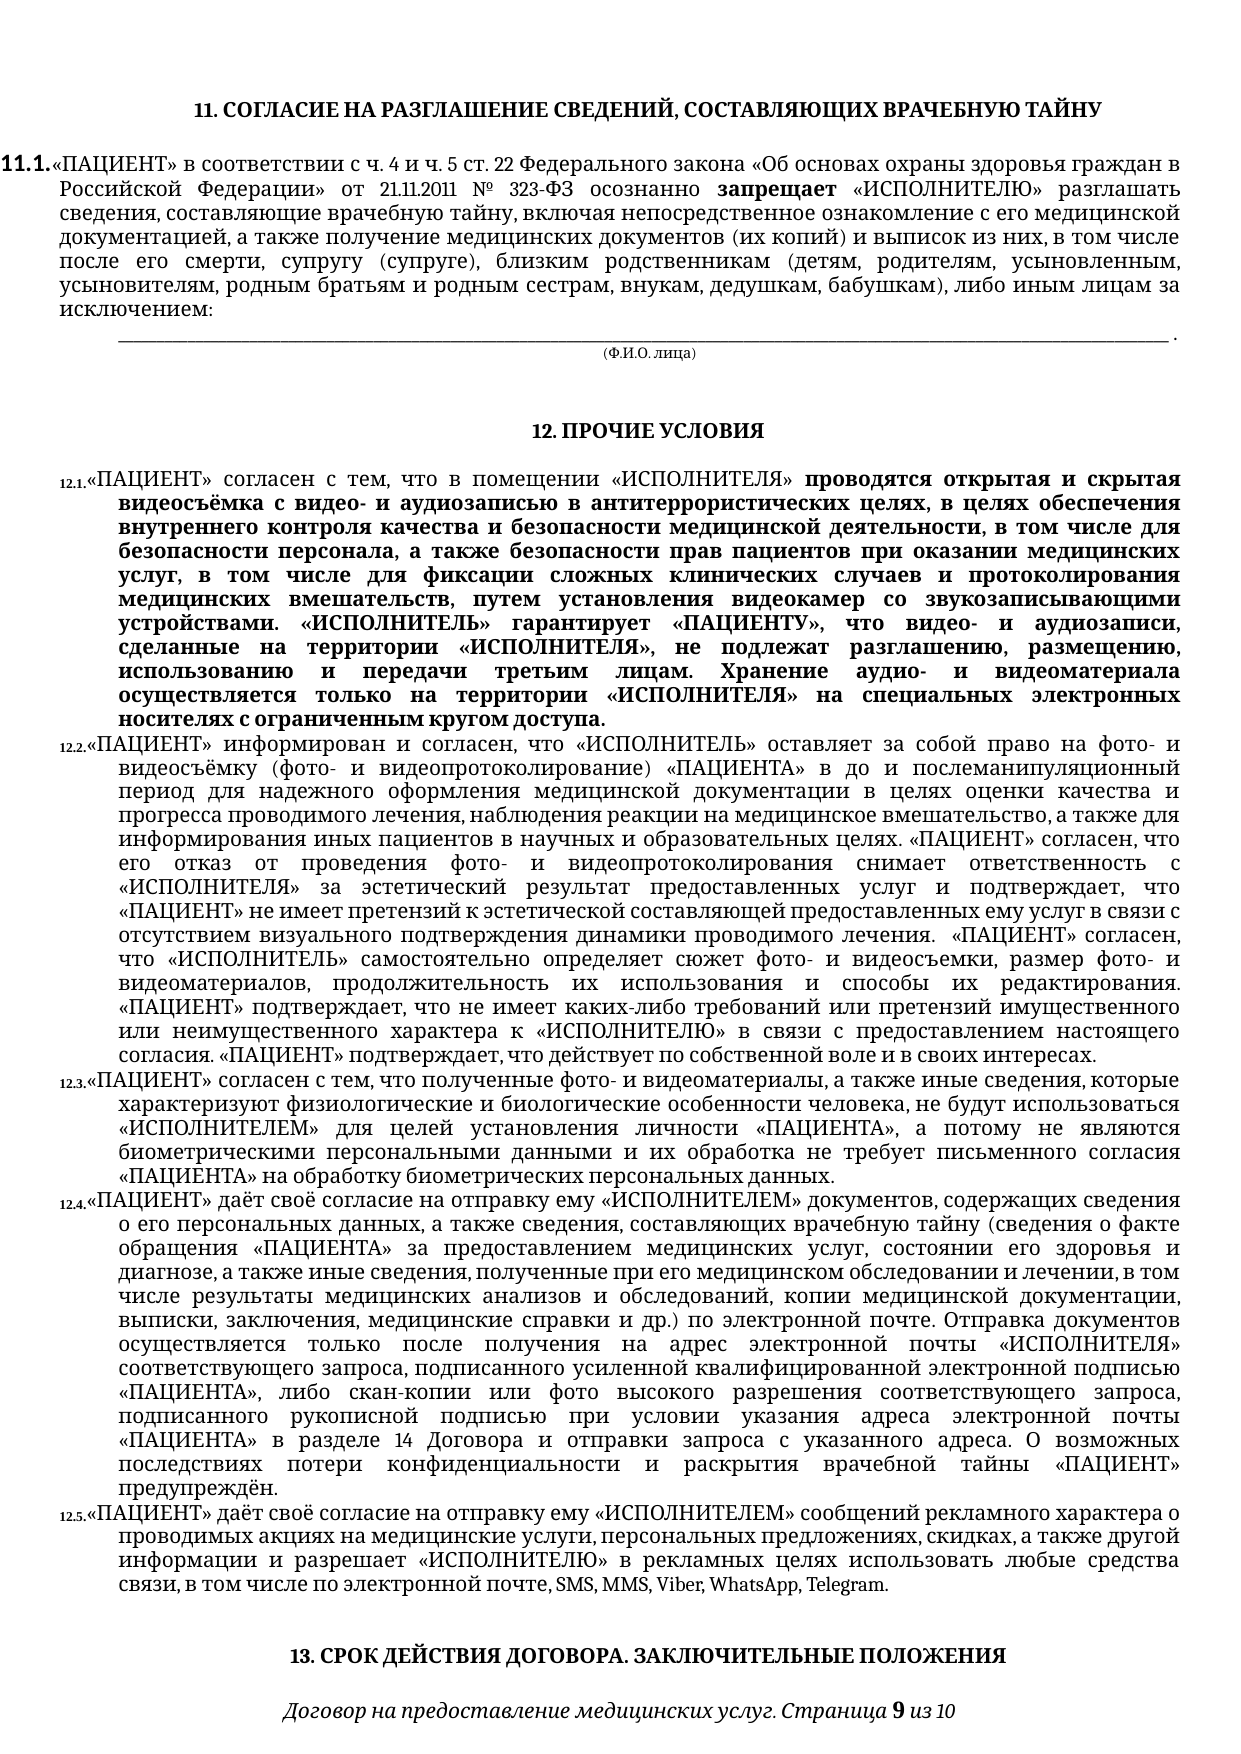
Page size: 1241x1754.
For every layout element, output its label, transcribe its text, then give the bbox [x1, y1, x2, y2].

text 11. СОГЛАСИЕ НА РАЗГЛАШЕНИЕ СВЕДЕНИЙ, СОСТАВЛЯЮЩИХ ВРАЧЕБНУЮ ТАЙНУ [115, 99, 1181, 123]
list «ПАЦИЕНТ» в соответствии с ч. 4 и ч. 5 ст. 22 Федерального закона «Об основах охраны здоровья граждан в Российской Федерации» от 21.11.2011 № 323-ФЗ осознанно запрещает «ИСПОЛНИТЕЛЮ» разглашать сведения, составляющие врачебную тайну, включая непосредственное ознакомление с его медицинской документацией, а также получение медицинских документов (их копий) и выписок из них, в том числе после его смерти, супругу (супруге), близким родственникам (детям, родителям, усыновленным, усыновителям, родным братьям и родным сестрам, внукам, дедушкам, бабушкам), либо иным лицам за исключением: [0, 147, 1181, 321]
list «ПАЦИЕНТ» согласен с тем, что полученные фото- и видеоматериалы, а также иные сведения, которые характеризуют физиологические и биологические особенности человека, не будут использоваться «ИСПОЛНИТЕЛЕМ» для целей установления личности «ПАЦИЕНТА», а потому не являются биометрическими персональными данными и их обработка не требует письменного согласия «ПАЦИЕНТА» на обработку биометрических персональных данных. [59, 1068, 1181, 1188]
text ________________________________________________________________________________________________________________________________________ . [118, 321, 1181, 345]
text 13. СРОК ДЕЙСТВИЯ ДОГОВОРА. ЗАКЛЮЧИТЕЛЬНЫЕ ПОЛОЖЕНИЯ [115, 1645, 1181, 1669]
text 12. ПРОЧИЕ УСЛОВИЯ [115, 419, 1181, 443]
list «ПАЦИЕНТ» даёт своё согласие на отправку ему «ИСПОЛНИТЕЛЕМ» документов, содержащих сведения о его персональных данных, а также сведения, составляющих врачебную тайну (сведения о факте обращения «ПАЦИЕНТА» за предоставлением медицинских услуг, состоянии его здоровья и диагнозе, а также иные сведения, полученные при его медицинском обследовании и лечении, в том числе результаты медицинских анализов и обследований, копии медицинской документации, выписки, заключения, медицинские справки и др.) по электронной почте. Отправка документов осуществляется только после получения на адрес электронной почты «ИСПОЛНИТЕЛЯ» соответствующего запроса, подписанного усиленной квалифицированной электронной подписью «ПАЦИЕНТА», либо скан-копии или фото высокого разрешения соответствующего запроса, подписанного рукописной подписью при условии указания адреса электронной почты «ПАЦИЕНТА» в разделе 14 Договора и отправки запроса с указанного адреса. О возможных последствиях потери конфиденциальности и раскрытия врачебной тайны «ПАЦИЕНТ» предупреждён. [59, 1188, 1181, 1500]
list «ПАЦИЕНТ» информирован и согласен, что «ИСПОЛНИТЕЛЬ» оставляет за собой право на фото- и видеосъёмку (фото- и видеопротоколирование) «ПАЦИЕНТА» в до и послеманипуляционный период для надежного оформления медицинской документации в целях оценки качества и прогресса проводимого лечения, наблюдения реакции на медицинское вмешательство, а также для информирования иных пациентов в научных и образовательных целях. «ПАЦИЕНТ» согласен, что его отказ от проведения фото- и видеопротоколирования снимает ответственность с «ИСПОЛНИТЕЛЯ» за эстетический результат предоставленных услуг и подтверждает, что «ПАЦИЕНТ» не имеет претензий к эстетической составляющей предоставленных ему услуг в связи с отсутствием визуального подтверждения динамики проводимого лечения. «ПАЦИЕНТ» согласен, что «ИСПОЛНИТЕЛЬ» самостоятельно определяет сюжет фото- и видеосъемки, размер фото- и видеоматериалов, продолжительность их использования и способы их редактирования. «ПАЦИЕНТ» подтверждает, что не имеет каких-либо требований или претензий имущественного или неимущественного характера к «ИСПОЛНИТЕЛЮ» в связи с предоставлением настоящего согласия. «ПАЦИЕНТ» подтверждает, что действует по собственной воле и в своих интересах. [59, 732, 1181, 1068]
text (Ф.И.О. лица) [118, 345, 1181, 371]
list «ПАЦИЕНТ» согласен с тем, что в помещении «ИСПОЛНИТЕЛЯ» проводятся открытая и скрытая видеосъёмка с видео- и аудиозаписью в антитеррористических целях, в целях обеспечения внутреннего контроля качества и безопасности медицинской деятельности, в том числе для безопасности персонала, а также безопасности прав пациентов при оказании медицинских услуг, в том числе для фиксации сложных клинических случаев и протоколирования медицинских вмешательств, путем установления видеокамер со звукозаписывающими устройствами. «ИСПОЛНИТЕЛЬ» гарантирует «ПАЦИЕНТУ», что видео- и аудиозаписи, сделанные на территории «ИСПОЛНИТЕЛЯ», не подлежат разглашению, размещению, использованию и передачи третьим лицам. Хранение аудио- и видеоматериала осуществляется только на территории «ИСПОЛНИТЕЛЯ» на специальных электронных носителях с ограниченным кругом доступа. [59, 467, 1181, 732]
list «ПАЦИЕНТ» даёт своё согласие на отправку ему «ИСПОЛНИТЕЛЕМ» сообщений рекламного характера о проводимых акциях на медицинские услуги, персональных предложениях, скидках, а также другой информации и разрешает «ИСПОЛНИТЕЛЮ» в рекламных целях использовать любые средства связи, в том числе по электронной почте, SMS, MMS, Viber, WhatsApp, Telegram. [59, 1500, 1181, 1597]
